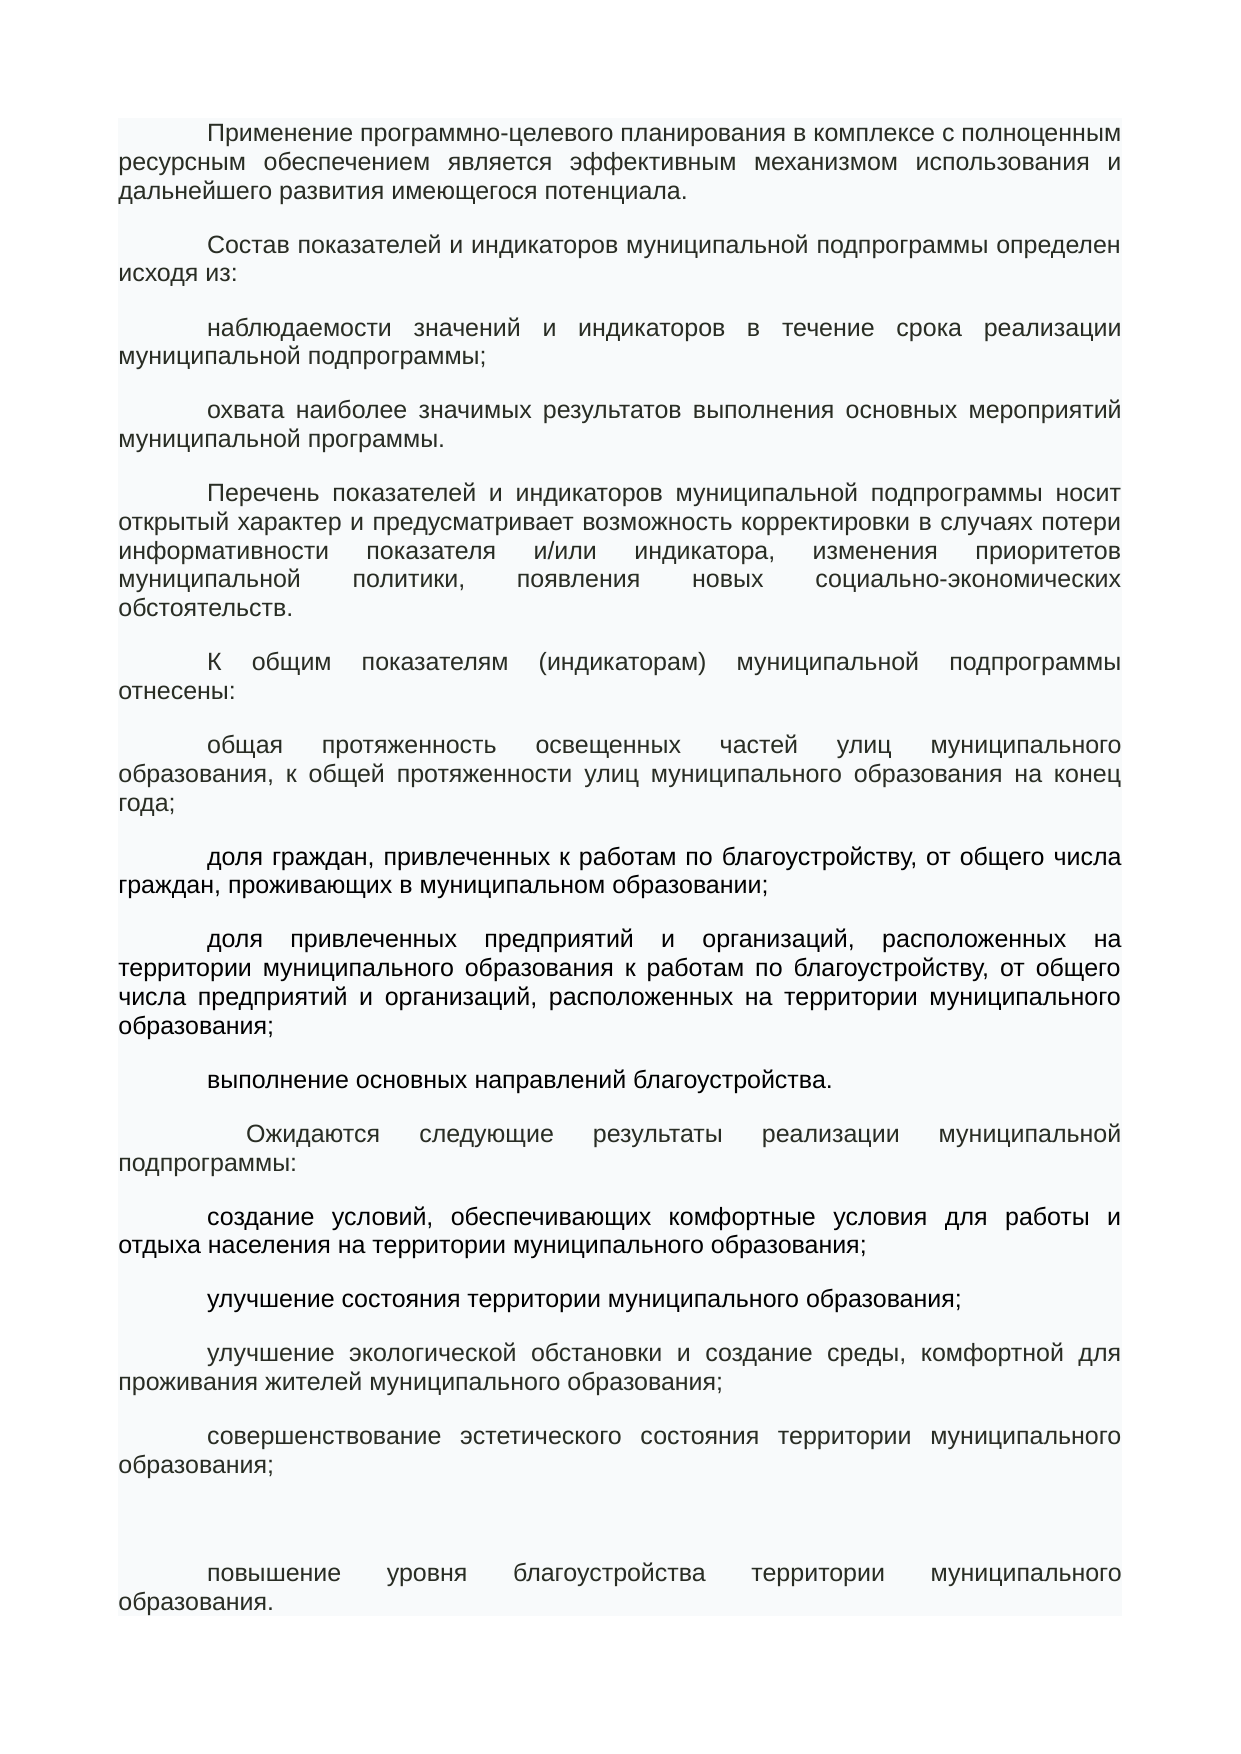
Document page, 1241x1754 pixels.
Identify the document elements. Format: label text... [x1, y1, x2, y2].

text наблюдаемости значений и индикаторов в течение срока реализации муниципальной подпрограммы; [118, 312, 1122, 370]
text выполнение основных направлений благоустройства. [118, 1065, 1122, 1093]
text охвата наиболее значимых результатов выполнения основных мероприятий муниципальной программы. [118, 395, 1122, 453]
text Ожидаются следующие результаты реализации муниципальной подпрограммы: [118, 1119, 1122, 1176]
text К общим показателям (индикаторам) муниципальной подпрограммы отнесены: [118, 647, 1122, 705]
text совершенствование эстетического состояния территории муниципального образования; [118, 1421, 1122, 1479]
text Применение программно-целевого планирования в комплексе с полноценным ресурсным обеспечением является эффективным механизмом использования и дальнейшего развития имеющегося потенциала. [118, 118, 1122, 204]
text общая протяженность освещенных частей улиц муниципального образования, к общей протяженности улиц муниципального образования на конец года; [118, 730, 1122, 816]
text улучшение экологической обстановки и создание среды, комфортной для проживания жителей муниципального образования; [118, 1338, 1122, 1396]
text улучшение состояния территории муниципального образования; [118, 1284, 1122, 1313]
text повышение уровня благоустройства территории муниципального образования. [118, 1558, 1122, 1616]
text Перечень показателей и индикаторов муниципальной подпрограммы носит открытый характер и предусматривает возможность корректировки в случаях потери информативности показателя и/или индикатора, изменения приоритетов муниципальной политики, появления новых социально-экономических обстоятельств. [118, 478, 1122, 622]
text доля граждан, привлеченных к работам по благоустройству, от общего числа граждан, проживающих в муниципальном образовании; [118, 842, 1122, 899]
text доля привлеченных предприятий и организаций, расположенных на территории муниципального образования к работам по благоустройству, от общего числа предприятий и организаций, расположенных на территории муниципального образования; [118, 924, 1122, 1039]
text создание условий, обеспечивающих комфортные условия для работы и отдыха населения на территории муниципального образования; [118, 1202, 1122, 1259]
text Состав показателей и индикаторов муниципальной подпрограммы определен исходя из: [118, 230, 1122, 287]
